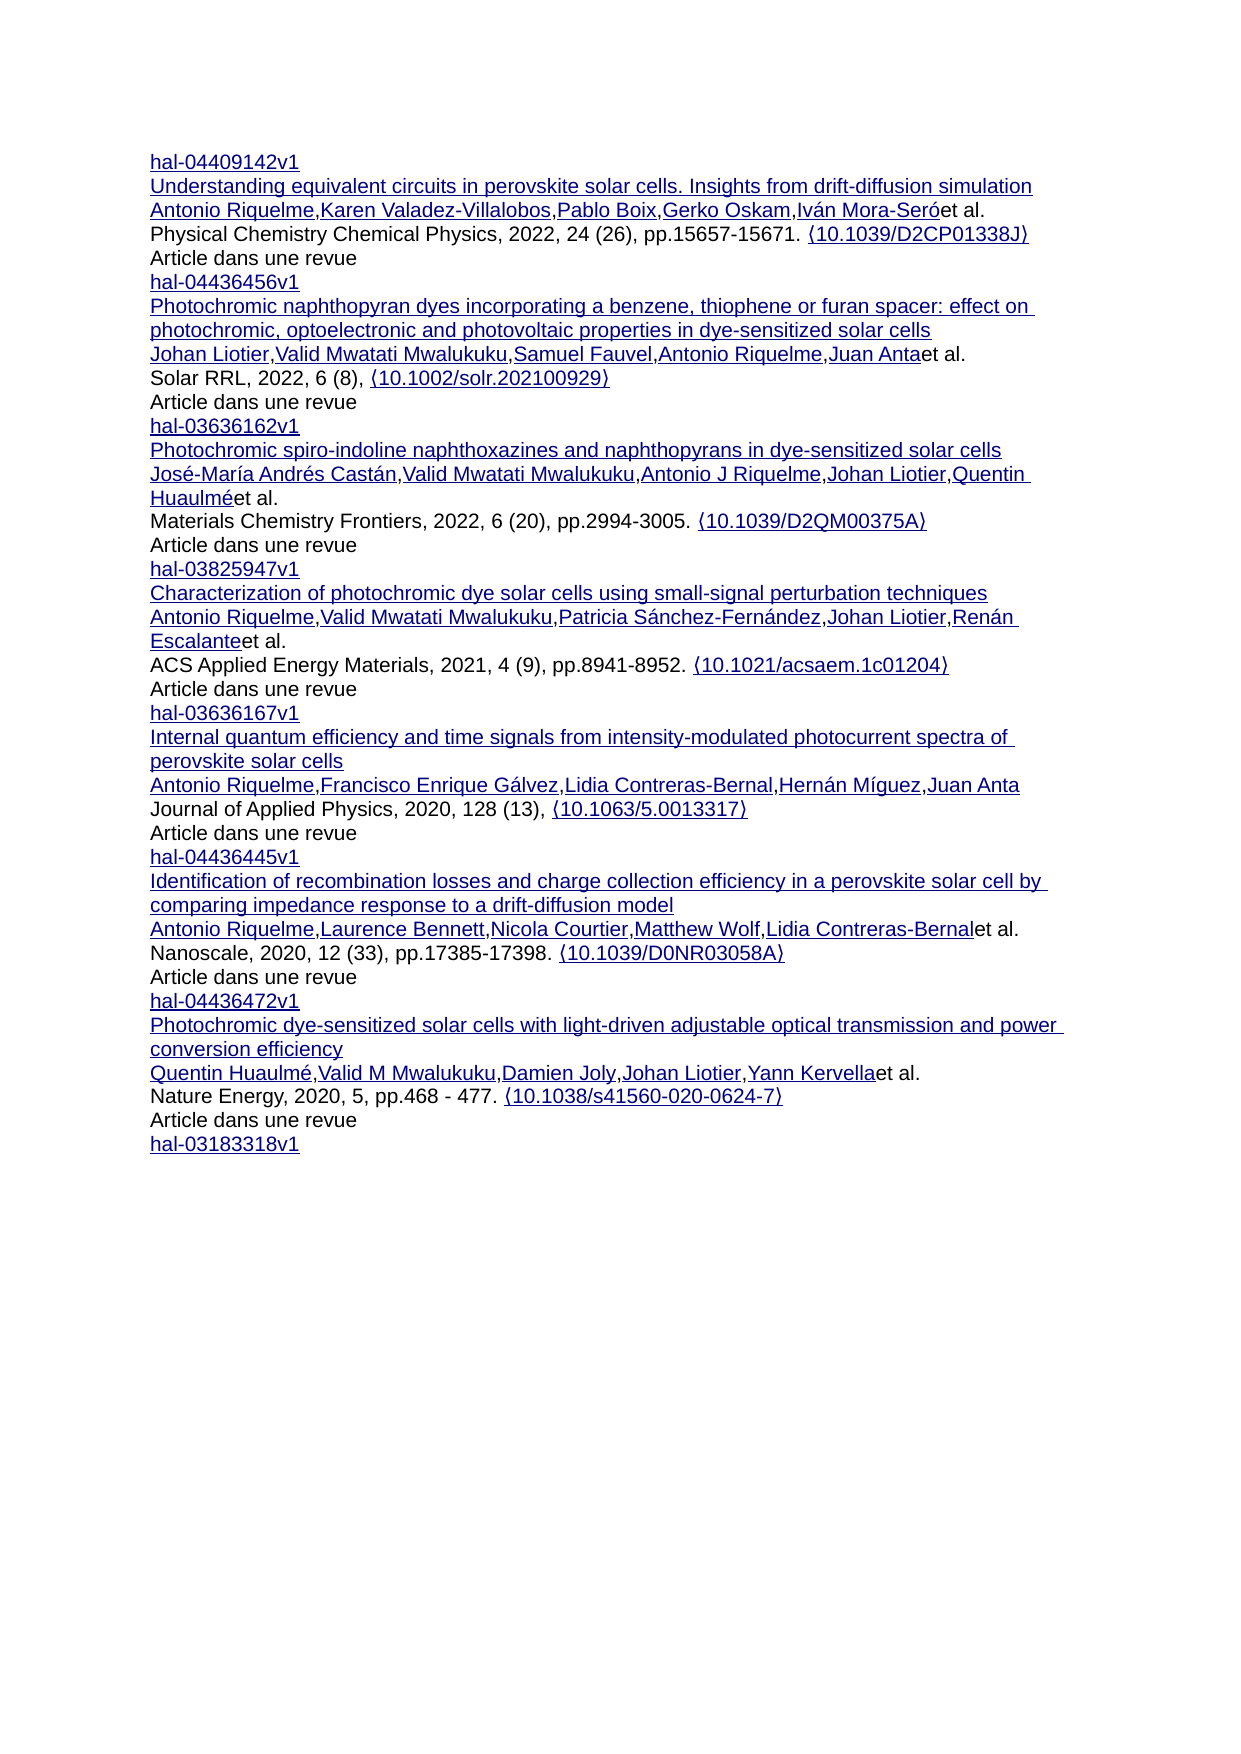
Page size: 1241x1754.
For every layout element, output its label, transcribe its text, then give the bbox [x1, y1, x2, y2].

table_cell hal-04409142v1 [150, 150, 1090, 174]
table_cell Photochromic dye-sensitized solar cells with light-driven adjustable optical transmission and power conversion efficiency Quentin Huaulmé,Valid M Mwalukuku,Damien Joly,Johan Liotier,Yann Kervellaet al. Nature Energy, 2020, 5, pp.468 - 477. ⟨10.1038/s41560-020-0624-7⟩ Article dans une revue hal-03183318v1 [150, 1013, 1090, 1156]
table_cell Internal quantum efficiency and time signals from intensity-modulated photocurrent spectra of perovskite solar cells Antonio Riquelme,Francisco Enrique Gálvez,Lidia Contreras-Bernal,Hernán Míguez,Juan Anta Journal of Applied Physics, 2020, 128 (13), ⟨10.1063/5.0013317⟩ Article dans une revue hal-04436445v1 [150, 725, 1090, 869]
table_cell Photochromic naphthopyran dyes incorporating a benzene, thiophene or furan spacer: effect on photochromic, optoelectronic and photovoltaic properties in dye-sensitized solar cells Johan Liotier,Valid Mwatati Mwalukuku,Samuel Fauvel,Antonio Riquelme,Juan Antaet al. Solar RRL, 2022, 6 (8), ⟨10.1002/solr.202100929⟩ Article dans une revue hal-03636162v1 [150, 294, 1090, 437]
table_cell Characterization of photochromic dye solar cells using small-signal perturbation techniques Antonio Riquelme,Valid Mwatati Mwalukuku,Patricia Sánchez-Fernández,Johan Liotier,Renán Escalanteet al. ACS Applied Energy Materials, 2021, 4 (9), pp.8941-8952. ⟨10.1021/acsaem.1c01204⟩ Article dans une revue hal-03636167v1 [150, 581, 1090, 725]
table_cell Understanding equivalent circuits in perovskite solar cells. Insights from drift-diffusion simulation Antonio Riquelme,Karen Valadez-Villalobos,Pablo Boix,Gerko Oskam,Iván Mora-Seróet al. Physical Chemistry Chemical Physics, 2022, 24 (26), pp.15657-15671. ⟨10.1039/D2CP01338J⟩ Article dans une revue hal-04436456v1 [150, 174, 1090, 294]
table_cell Photochromic spiro-indoline naphthoxazines and naphthopyrans in dye-sensitized solar cells José-María Andrés Castán,Valid Mwatati Mwalukuku,Antonio J Riquelme,Johan Liotier,Quentin Huaulméet al. Materials Chemistry Frontiers, 2022, 6 (20), pp.2994-3005. ⟨10.1039/D2QM00375A⟩ Article dans une revue hal-03825947v1 [150, 438, 1090, 581]
table_cell Identification of recombination losses and charge collection efficiency in a perovskite solar cell by comparing impedance response to a drift-diffusion model Antonio Riquelme,Laurence Bennett,Nicola Courtier,Matthew Wolf,Lidia Contreras-Bernalet al. Nanoscale, 2020, 12 (33), pp.17385-17398. ⟨10.1039/D0NR03058A⟩ Article dans une revue hal-04436472v1 [150, 869, 1090, 1012]
